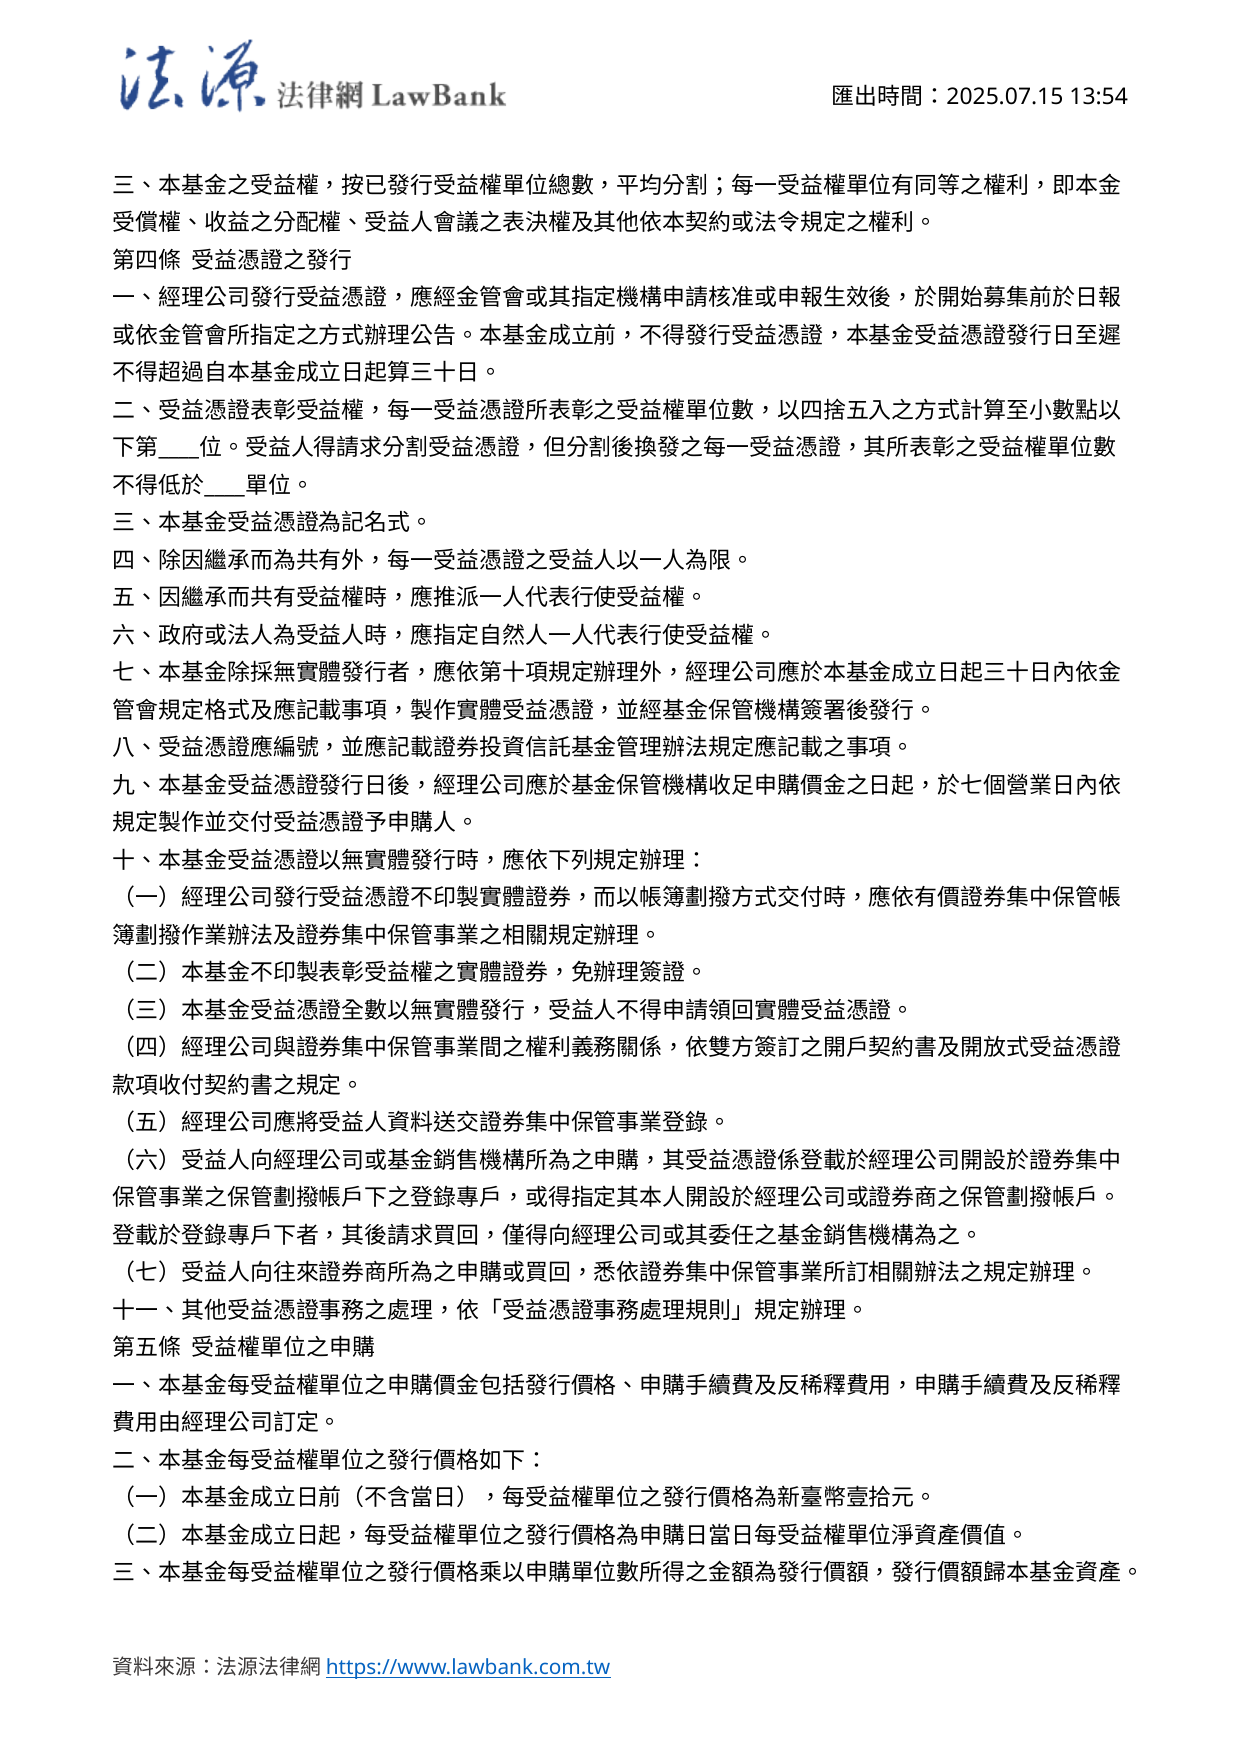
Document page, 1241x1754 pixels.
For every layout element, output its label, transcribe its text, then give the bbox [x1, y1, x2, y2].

text 一、經理公司發行受益憑證，應經金管會或其指定機構申請核准或申報生效後，於開始募集前於日報或依金管會所指定之方式辦理公告。本基金成立前，不得發行受益憑證，本基金受益憑證發行日至遲不得超過自本基金成立日起算三十日。 [112, 277, 1128, 389]
text 九、本基金受益憑證發行日後，經理公司應於基金保管機構收足申購價金之日起，於七個營業日內依規定製作並交付受益憑證予申購人。 [112, 764, 1128, 839]
text （四）經理公司與證券集中保管事業間之權利義務關係，依雙方簽訂之開戶契約書及開放式受益憑證款項收付契約書之規定。 [112, 1027, 1128, 1102]
text （一）經理公司發行受益憑證不印製實體證券，而以帳簿劃撥方式交付時，應依有價證券集中保管帳簿劃撥作業辦法及證券集中保管事業之相關規定辦理。 [112, 877, 1128, 952]
text （三）本基金受益憑證全數以無實體發行，受益人不得申請領回實體受益憑證。 [112, 989, 1128, 1027]
text 三、本基金之受益權，按已發行受益權單位總數，平均分割；每一受益權單位有同等之權利，即本金受償權、收益之分配權、受益人會議之表決權及其他依本契約或法令規定之權利。 [112, 164, 1128, 239]
text 十一、其他受益憑證事務之處理，依「受益憑證事務處理規則」規定辦理。 [112, 1289, 1128, 1327]
text 第四條 受益憑證之發行 [112, 239, 1128, 277]
text 四、除因繼承而為共有外，每一受益憑證之受益人以一人為限。 [112, 539, 1128, 577]
text （六）受益人向經理公司或基金銷售機構所為之申購，其受益憑證係登載於經理公司開設於證券集中保管事業之保管劃撥帳戶下之登錄專戶，或得指定其本人開設於經理公司或證券商之保管劃撥帳戶。登載於登錄專戶下者，其後請求買回，僅得向經理公司或其委任之基金銷售機構為之。 [112, 1139, 1128, 1252]
text 七、本基金除採無實體發行者，應依第十項規定辦理外，經理公司應於本基金成立日起三十日內依金管會規定格式及應記載事項，製作實體受益憑證，並經基金保管機構簽署後發行。 [112, 652, 1128, 727]
text 五、因繼承而共有受益權時，應推派一人代表行使受益權。 [112, 577, 1128, 614]
text 二、受益憑證表彰受益權，每一受益憑證所表彰之受益權單位數，以四捨五入之方式計算至小數點以下第____位。受益人得請求分割受益憑證，但分割後換發之每一受益憑證，其所表彰之受益權單位數不得低於____單位。 [112, 389, 1128, 502]
text 八、受益憑證應編號，並應記載證券投資信託基金管理辦法規定應記載之事項。 [112, 727, 1128, 764]
text 三、本基金每受益權單位之發行價格乘以申購單位數所得之金額為發行價額，發行價額歸本基金資產。 [112, 1552, 1128, 1589]
text 第五條 受益權單位之申購 [112, 1327, 1128, 1364]
text （五）經理公司應將受益人資料送交證券集中保管事業登錄。 [112, 1102, 1128, 1139]
text 六、政府或法人為受益人時，應指定自然人一人代表行使受益權。 [112, 614, 1128, 652]
text （一）本基金成立日前（不含當日），每受益權單位之發行價格為新臺幣壹拾元。 [112, 1477, 1128, 1514]
text 一、本基金每受益權單位之申購價金包括發行價格、申購手續費及反稀釋費用，申購手續費及反稀釋費用由經理公司訂定。 [112, 1364, 1128, 1439]
text 二、本基金每受益權單位之發行價格如下： [112, 1439, 1128, 1477]
text 十、本基金受益憑證以無實體發行時，應依下列規定辦理： [112, 839, 1128, 877]
text （二）本基金成立日起，每受益權單位之發行價格為申購日當日每受益權單位淨資產價值。 [112, 1514, 1128, 1552]
text 三、本基金受益憑證為記名式。 [112, 502, 1128, 539]
text （七）受益人向往來證券商所為之申購或買回，悉依證券集中保管事業所訂相關辦法之規定辦理。 [112, 1252, 1128, 1289]
text （二）本基金不印製表彰受益權之實體證券，免辦理簽證。 [112, 952, 1128, 989]
picture [120, 39, 507, 116]
